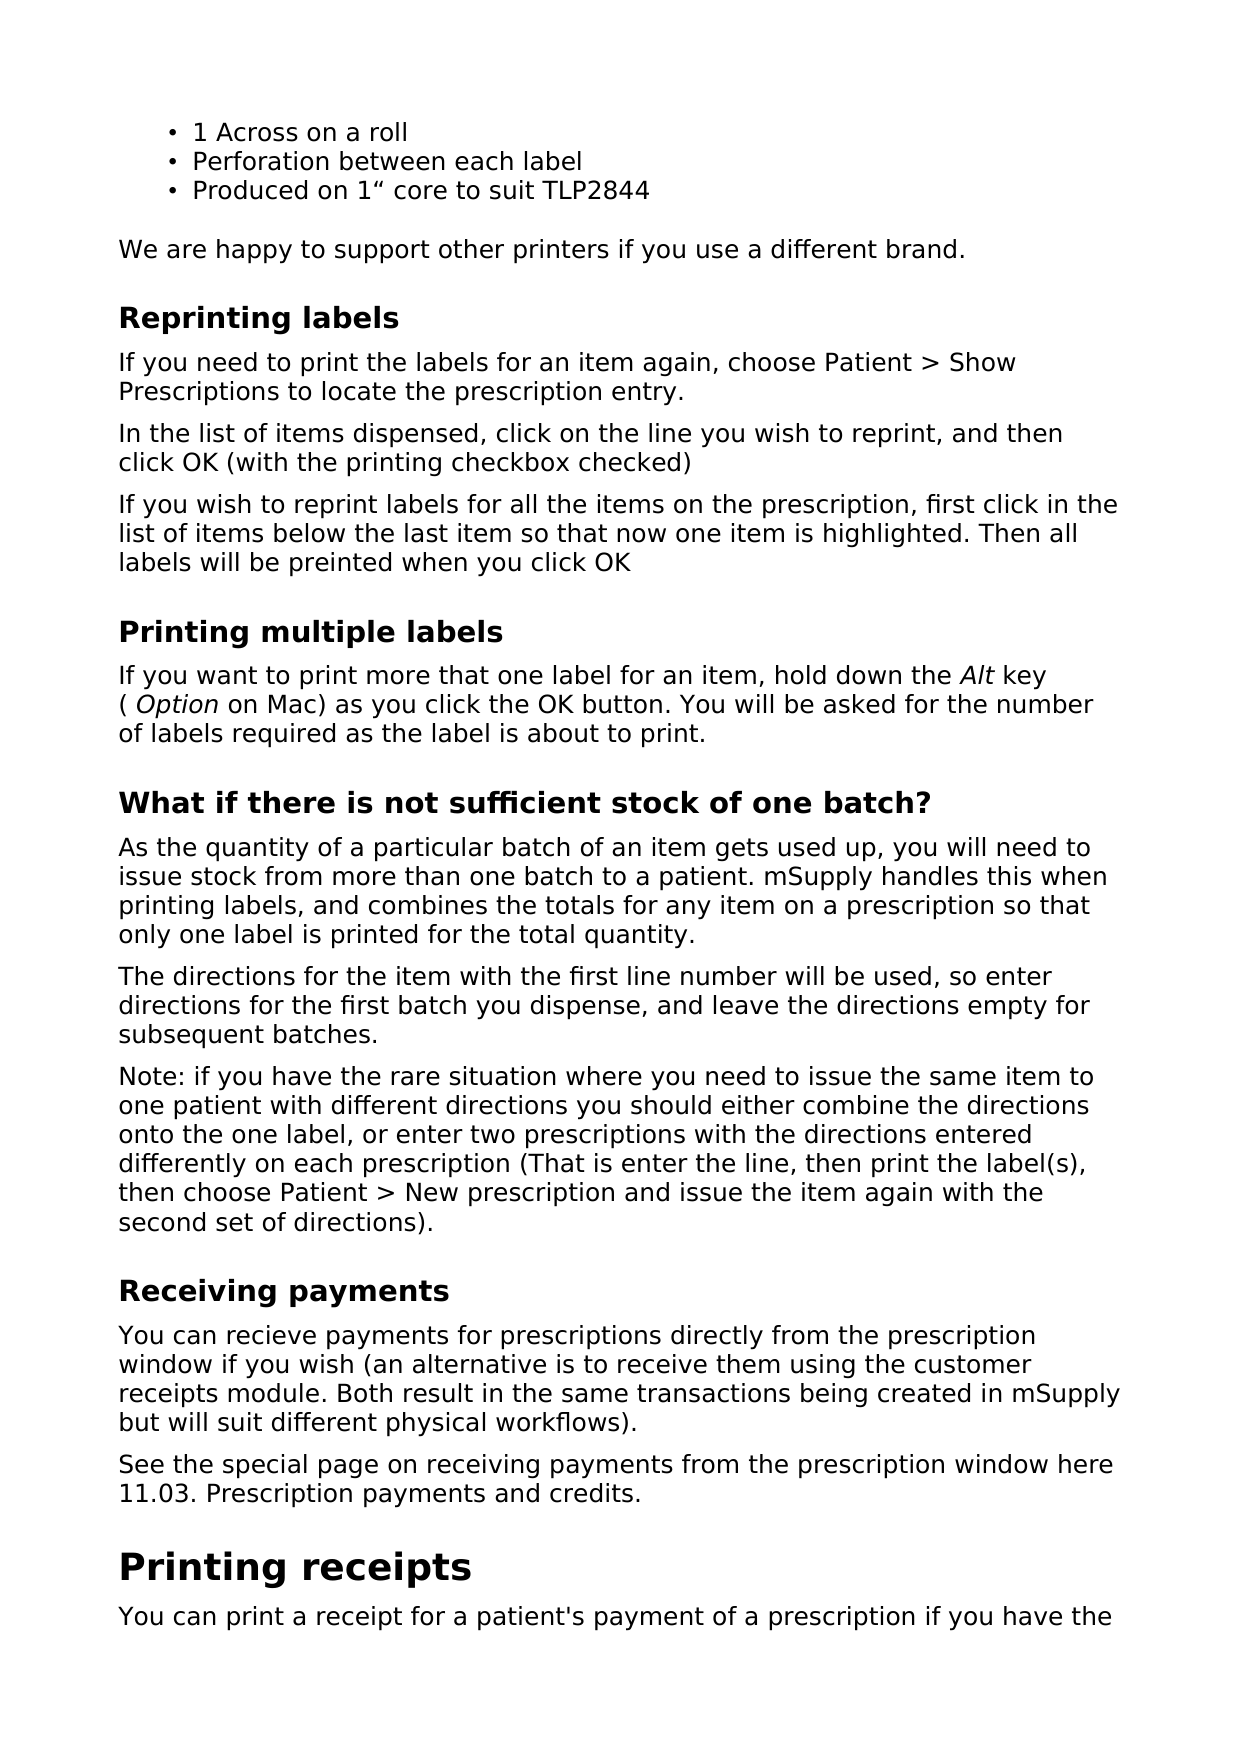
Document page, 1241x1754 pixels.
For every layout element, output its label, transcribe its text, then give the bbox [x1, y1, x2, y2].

text We are happy to support other printers if you use a different brand. [118, 235, 1122, 264]
subtitle Printing multiple labels [118, 615, 1122, 649]
text If you need to print the labels for an item again, choose Patient > Show Prescriptions to locate the prescription entry. [118, 348, 1122, 407]
subtitle Printing receipts [118, 1546, 1122, 1589]
subtitle What if there is not sufficient stock of one batch? [118, 786, 1122, 820]
list Perforation between each label [177, 147, 1122, 176]
text As the quantity of a particular batch of an item gets used up, you will need to issue stock from more than one batch to a patient. mSupply handles this when printing labels, and combines the totals for any item on a prescription so that only one label is printed for the total quantity. [118, 833, 1122, 949]
list 1 Across on a roll [177, 118, 1122, 147]
text You can recieve payments for prescriptions directly from the prescription window if you wish (an alternative is to receive them using the customer receipts module. Both result in the same transactions being created in mSupply but will suit different physical workflows). [118, 1321, 1122, 1438]
text If you want to print more that one label for an item, hold down the Alt key ( Option on Mac) as you click the OK button. You will be asked for the number of labels required as the label is about to print. [118, 661, 1122, 749]
text The directions for the item with the first line number will be used, so enter directions for the first batch you dispense, and leave the directions empty for subsequent batches. [118, 962, 1122, 1049]
text See the special page on receiving payments from the prescription window here 11.03. Prescription payments and credits. [118, 1450, 1122, 1508]
text Note: if you have the rare situation where you need to issue the same item to one patient with different directions you should either combine the directions onto the one label, or enter two prescriptions with the directions entered differently on each prescription (That is enter the line, then print the label(s), then choose Patient > New prescription and issue the item again with the second set of directions). [118, 1062, 1122, 1237]
subtitle Reprinting labels [118, 302, 1122, 336]
text You can print a receipt for a patient's payment of a prescription if you have the [118, 1602, 1122, 1631]
subtitle Receiving payments [118, 1274, 1122, 1308]
list Produced on 1“ core to suit TLP2844 [177, 176, 1122, 206]
text If you wish to reprint labels for all the items on the prescription, first click in the list of items below the last item so that now one item is highlighted. Then all labels will be preinted when you click OK [118, 490, 1122, 577]
text In the list of items dispensed, click on the line you wish to reprint, and then click OK (with the printing checkbox checked) [118, 419, 1122, 477]
